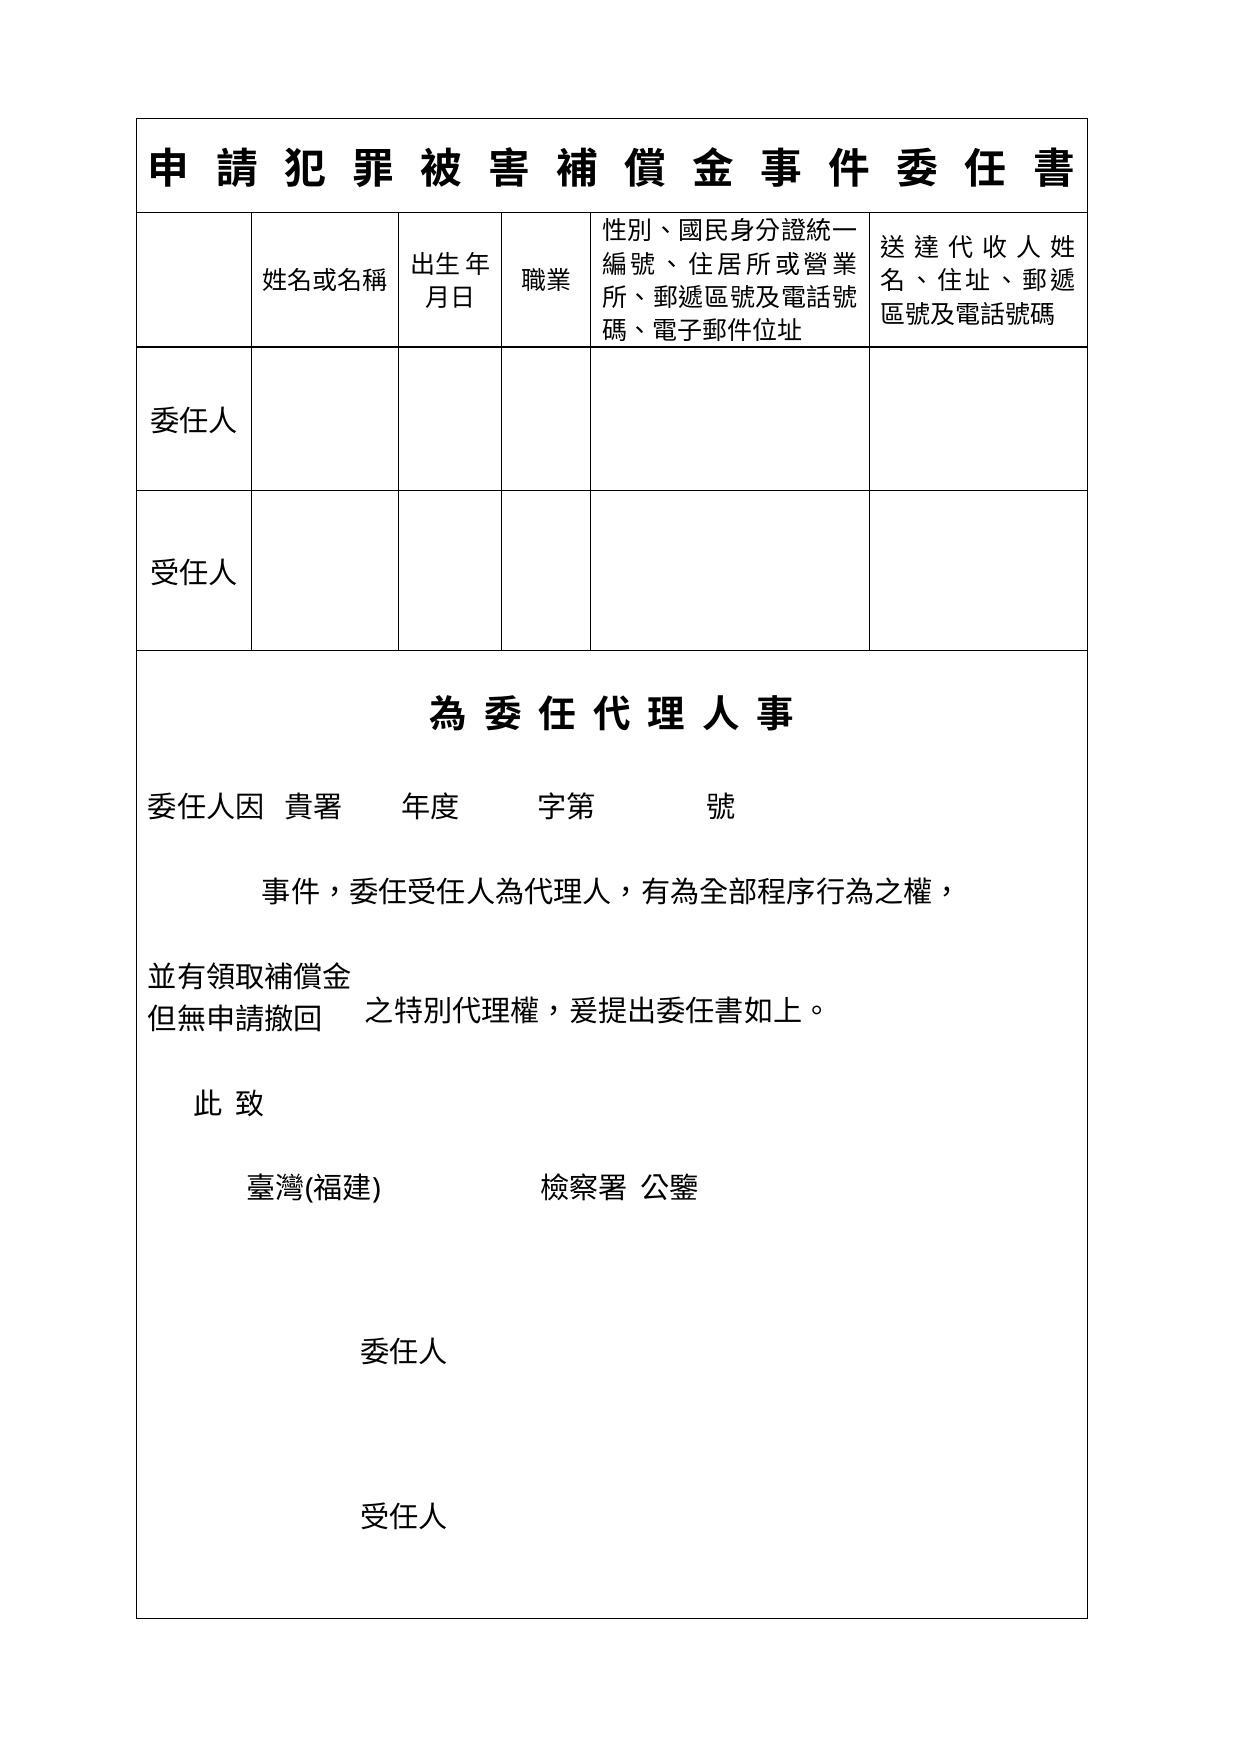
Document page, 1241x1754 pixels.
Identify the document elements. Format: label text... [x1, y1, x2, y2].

table_cell [591, 491, 869, 650]
table_cell 送達代收人姓名、住址、郵遞區號及電話號碼 [870, 213, 1087, 346]
table_cell 性別、國民身分證統一編號、住居所或營業所、郵遞區號及電話號碼、電子郵件位址 [591, 213, 869, 346]
table_cell [252, 491, 398, 650]
table_cell 受任人 [137, 491, 251, 650]
table_cell 職業 [502, 213, 590, 346]
table_cell [399, 491, 501, 650]
table_cell [502, 348, 590, 490]
table_cell [591, 348, 869, 490]
table_cell 出生 年月日 [399, 213, 501, 346]
table_cell 為 委 任 代 理 人 事 委任人因 貴署 年度 字第 號 事件，委任受任人為代理人，有為全部程序行為之權， 並有領取補償金 但無申請撤回 之特別代理權，爰提出委任書如上。 此 致 臺灣(福建) 檢察署 公鑒 委任人 受任人 [137, 651, 1087, 1617]
table_cell [870, 348, 1087, 490]
table_header 申請犯罪被害補償金事件委任書 [137, 119, 1087, 212]
table_cell [399, 348, 501, 490]
table_cell [252, 348, 398, 490]
table_cell [137, 213, 251, 346]
table_cell 姓名或名稱 [252, 213, 398, 346]
table_cell 委任人 [137, 348, 251, 490]
table_cell [502, 491, 590, 650]
table_cell [870, 491, 1087, 650]
